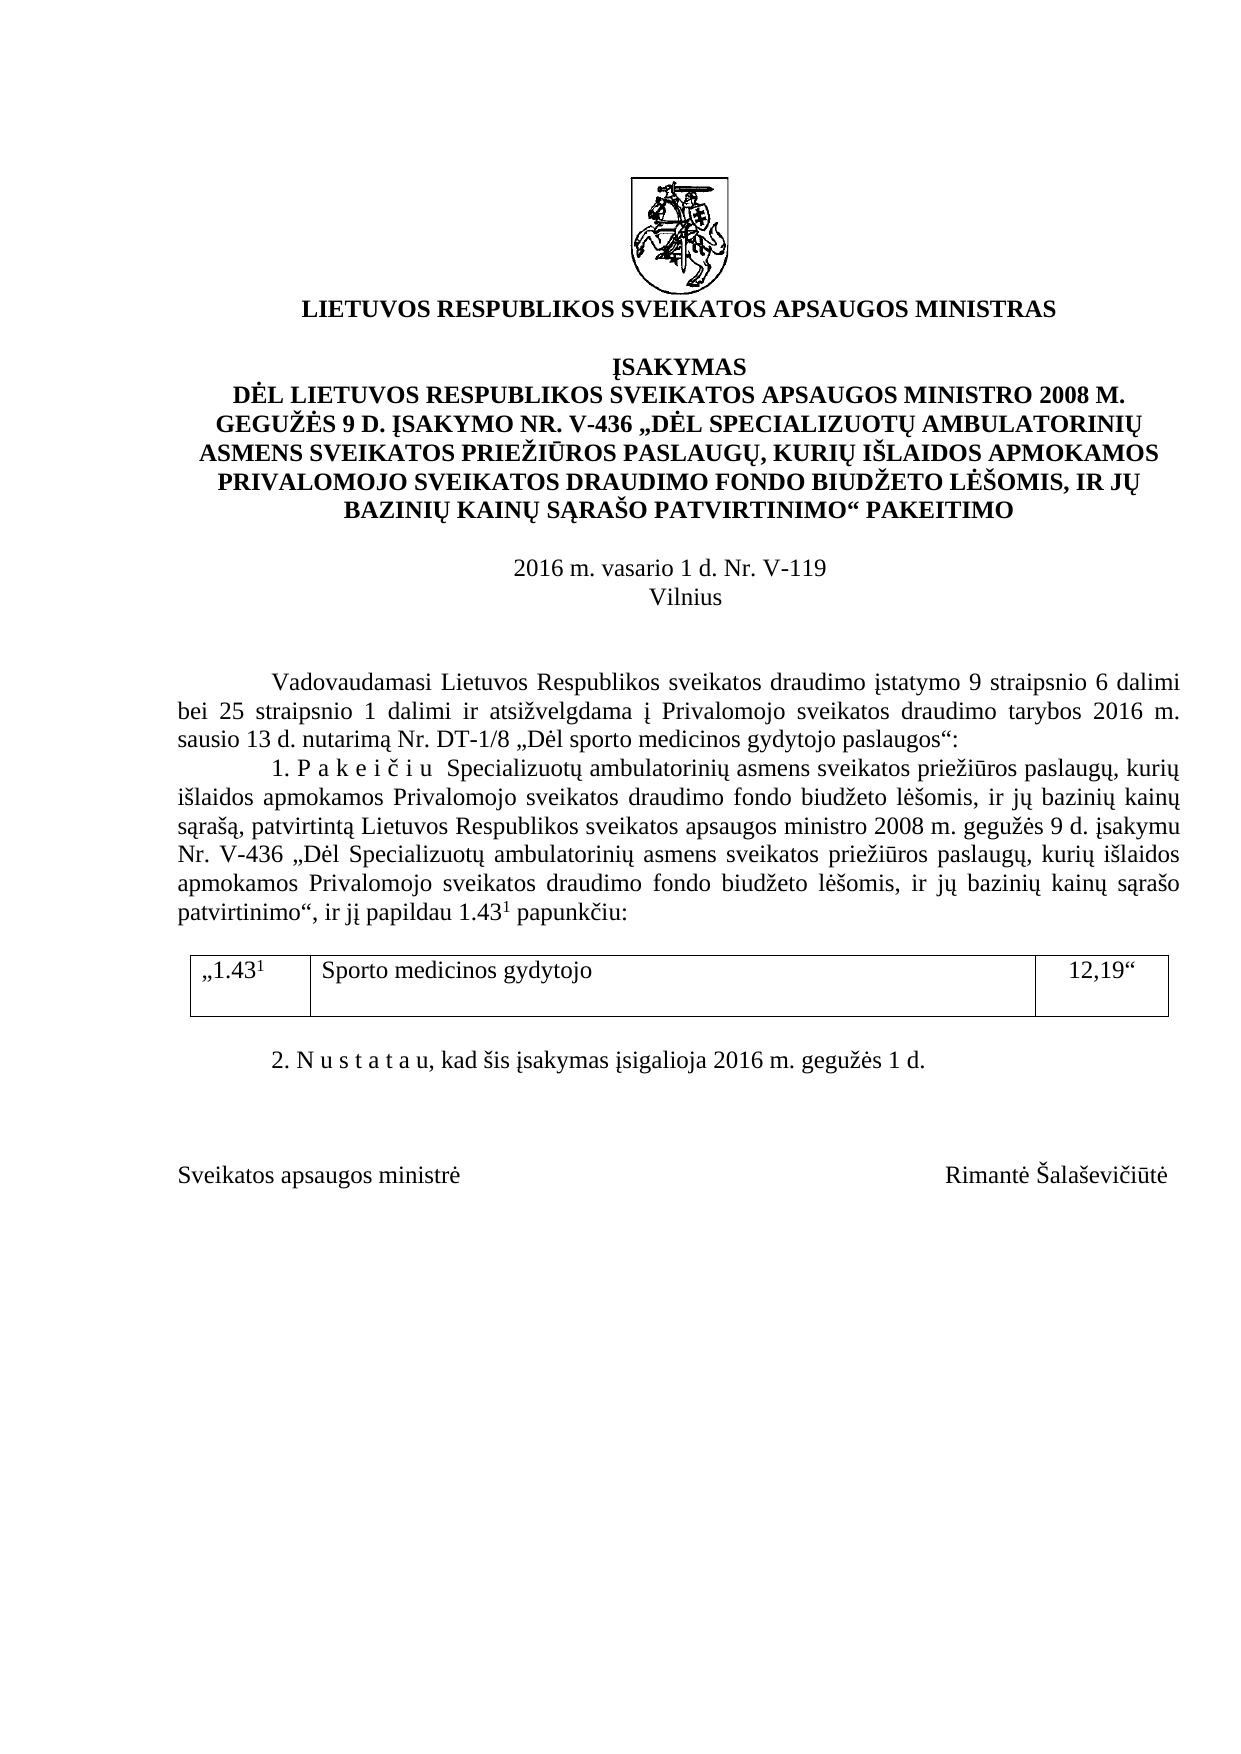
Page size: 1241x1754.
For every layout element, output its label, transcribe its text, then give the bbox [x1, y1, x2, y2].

text 2016 m. vasario 1 d. Nr. V-119 [177, 553, 1181, 582]
text Vilnius [177, 582, 1181, 611]
table_header „1.431 [191, 956, 310, 1016]
text ĮSAKYMAS [177, 352, 1181, 381]
text 2. N u s t a t a u, kad šis įsakymas įsigalioja 2016 m. gegužės 1 d. [177, 1045, 1181, 1074]
table_header Sporto medicinos gydytojo [311, 956, 1035, 1016]
text LIETUVOS RESPUBLIKOS SVEIKATOS APSAUGOS MINISTRAS [177, 294, 1181, 323]
text Vadovaudamasi Lietuvos Respublikos sveikatos draudimo įstatymo 9 straipsnio 6 dalimi bei 25 straipsnio 1 dalimi ir atsižvelgdama į Privalomojo sveikatos draudimo tarybos 2016 m. sausio 13 d. nutarimą Nr. DT-1/8 „Dėl sporto medicinos gydytojo paslaugos“: [177, 667, 1181, 753]
table_header 12,19“ [1036, 956, 1168, 1016]
text DĖL LIETUVOS RESPUBLIKOS SVEIKATOS APSAUGOS MINISTRO 2008 M. GEGUŽĖS 9 D. ĮSAKYMO NR. V-436 „DĖL SPECIALIZUOTŲ AMBULATORINIŲ ASMENS SVEIKATOS PRIEŽIŪROS PASLAUGŲ, KURIŲ IŠLAIDOS APMOKAMOS PRIVALOMOJO SVEIKATOS DRAUDIMO FONDO BIUDŽETO LĖŠOMIS, IR JŲ BAZINIŲ KAINŲ SĄRAŠO PATVIRTINIMO“ PAKEITIMO [177, 381, 1181, 524]
text Sveikatos apsaugos ministrė Rimantė Šalaševičiūtė [177, 1160, 1181, 1189]
text 1. P a k e i č i u Specializuotų ambulatorinių asmens sveikatos priežiūros paslaugų, kurių išlaidos apmokamos Privalomojo sveikatos draudimo fondo biudžeto lėšomis, ir jų bazinių kainų sąrašą, patvirtintą Lietuvos Respublikos sveikatos apsaugos ministro 2008 m. gegužės 9 d. įsakymu Nr. V-436 „Dėl Specializuotų ambulatorinių asmens sveikatos priežiūros paslaugų, kurių išlaidos apmokamos Privalomojo sveikatos draudimo fondo biudžeto lėšomis, ir jų bazinių kainų sąrašo patvirtinimo“, ir jį papildau 1.431 papunkčiu: [177, 753, 1181, 926]
